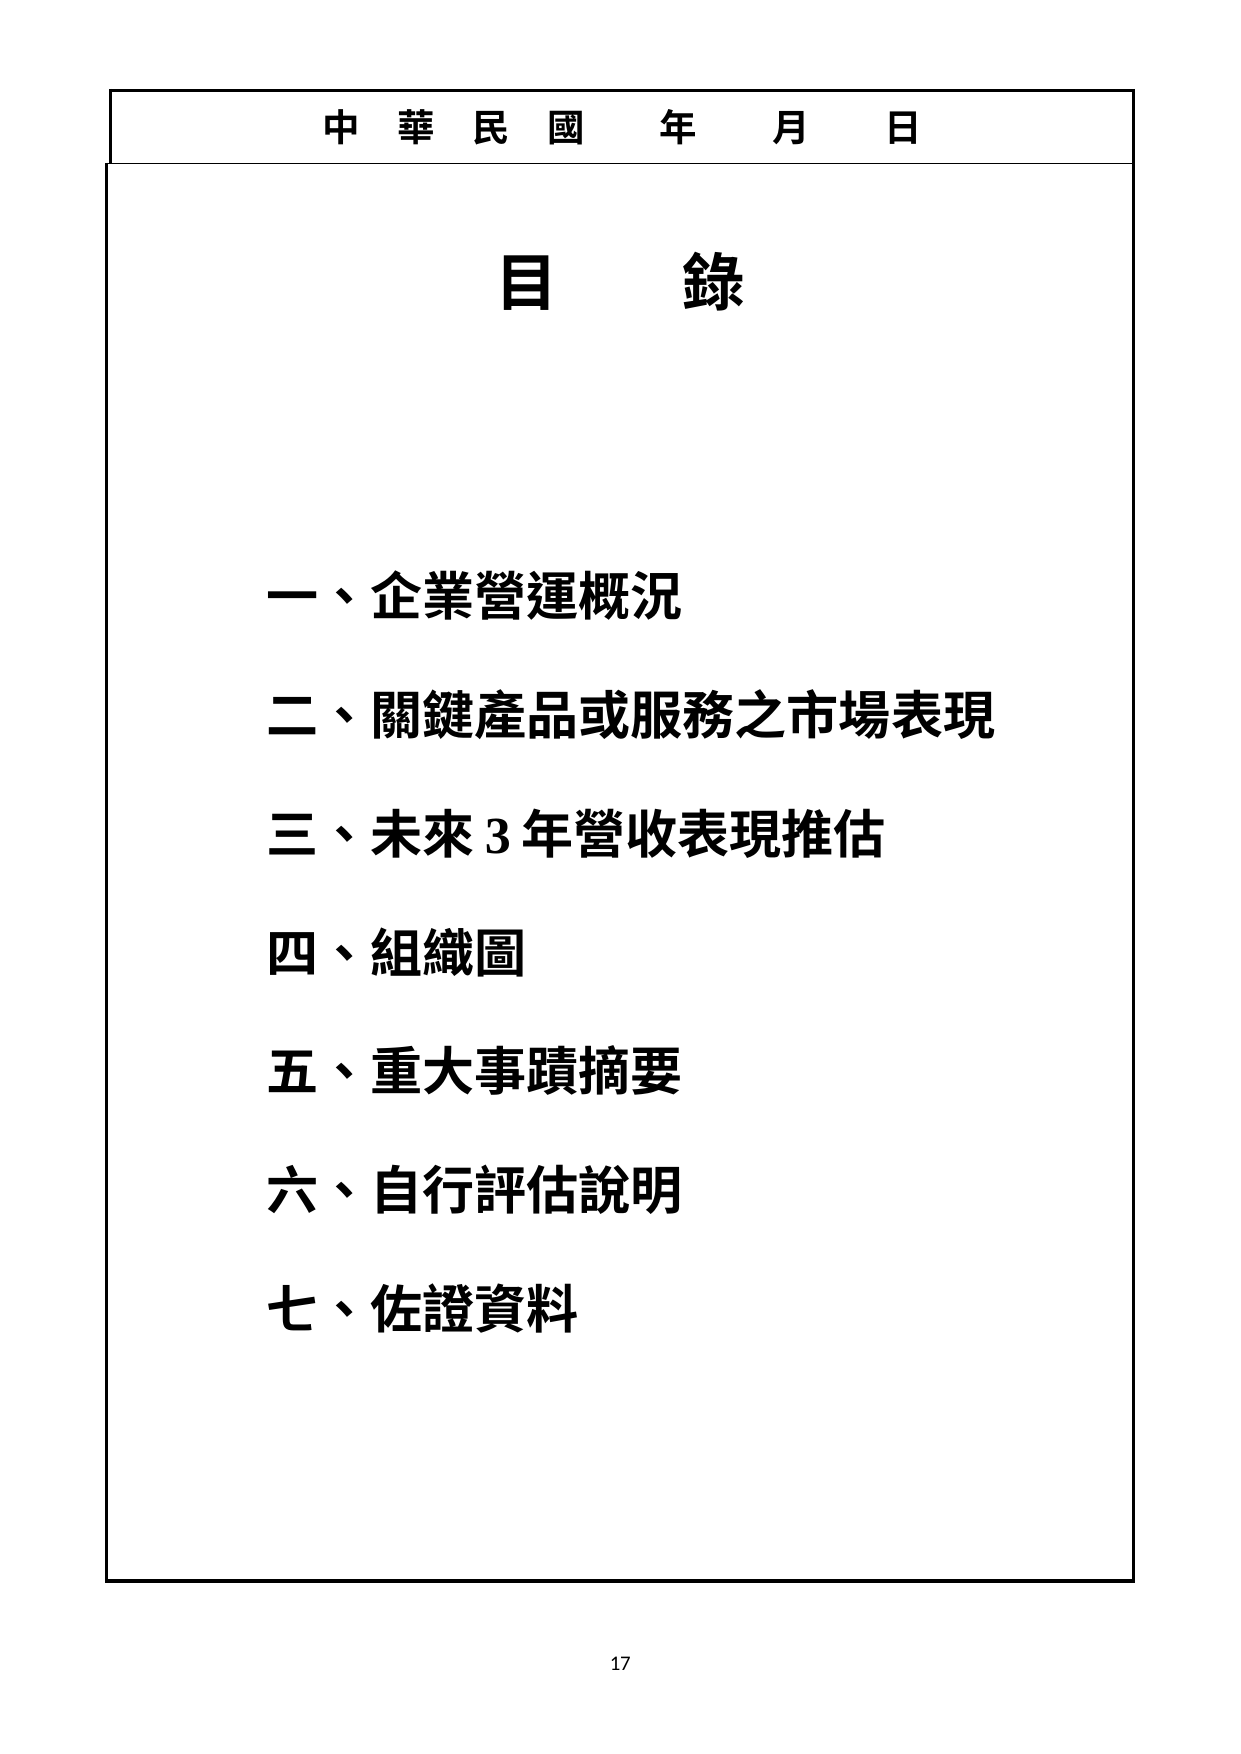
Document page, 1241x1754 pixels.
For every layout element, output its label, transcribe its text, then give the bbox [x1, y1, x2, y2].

table_cell 目 錄 一、企業營運概況 二、關鍵產品或服務之市場表現 三、未來3年營收表現推估 四、組織圖 五、重大事蹟摘要 六、自行評估說明 七、佐證資料 [108, 164, 1132, 1579]
table_header 中 華 民 國 年 月 日 [112, 92, 1132, 163]
